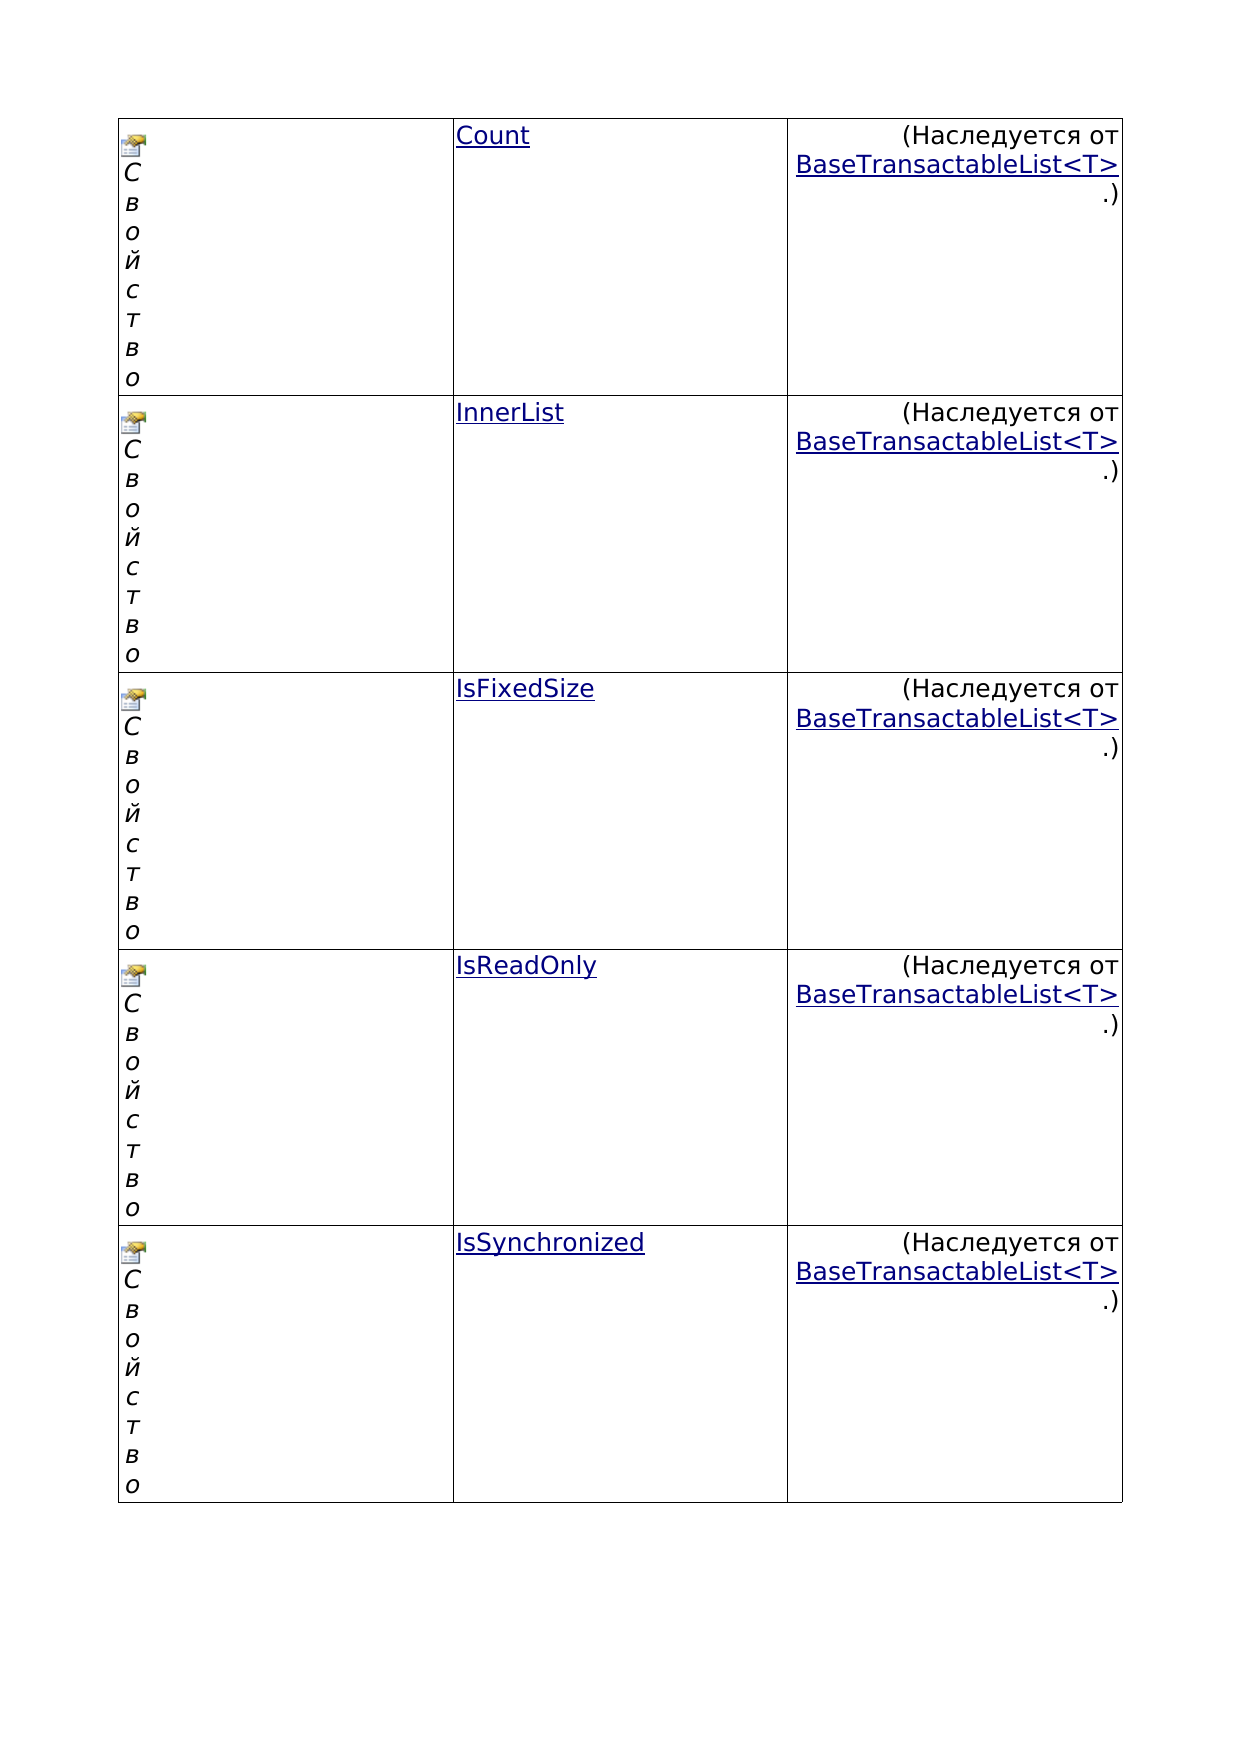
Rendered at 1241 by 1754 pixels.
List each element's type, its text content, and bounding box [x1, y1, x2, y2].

table_cell (Наследуется от BaseTransactableList<T>.) [788, 119, 1122, 395]
table_cell [119, 950, 453, 1225]
picture [121, 410, 147, 436]
table_cell Count [454, 119, 787, 395]
table_cell IsSynchronized [454, 1226, 787, 1502]
table_cell InnerList [454, 396, 787, 672]
picture [121, 687, 147, 713]
table_cell IsReadOnly [454, 950, 787, 1225]
table_cell [119, 119, 453, 395]
picture [121, 963, 147, 989]
picture [121, 1240, 147, 1266]
table_cell (Наследуется от BaseTransactableList<T>.) [788, 673, 1122, 948]
table_cell [119, 1226, 453, 1502]
table_cell (Наследуется от BaseTransactableList<T>.) [788, 950, 1122, 1225]
table_cell (Наследуется от BaseTransactableList<T>.) [788, 1226, 1122, 1502]
picture [121, 133, 147, 159]
table_cell [119, 673, 453, 948]
table_cell (Наследуется от BaseTransactableList<T>.) [788, 396, 1122, 672]
table_cell [119, 396, 453, 672]
table_cell IsFixedSize [454, 673, 787, 948]
